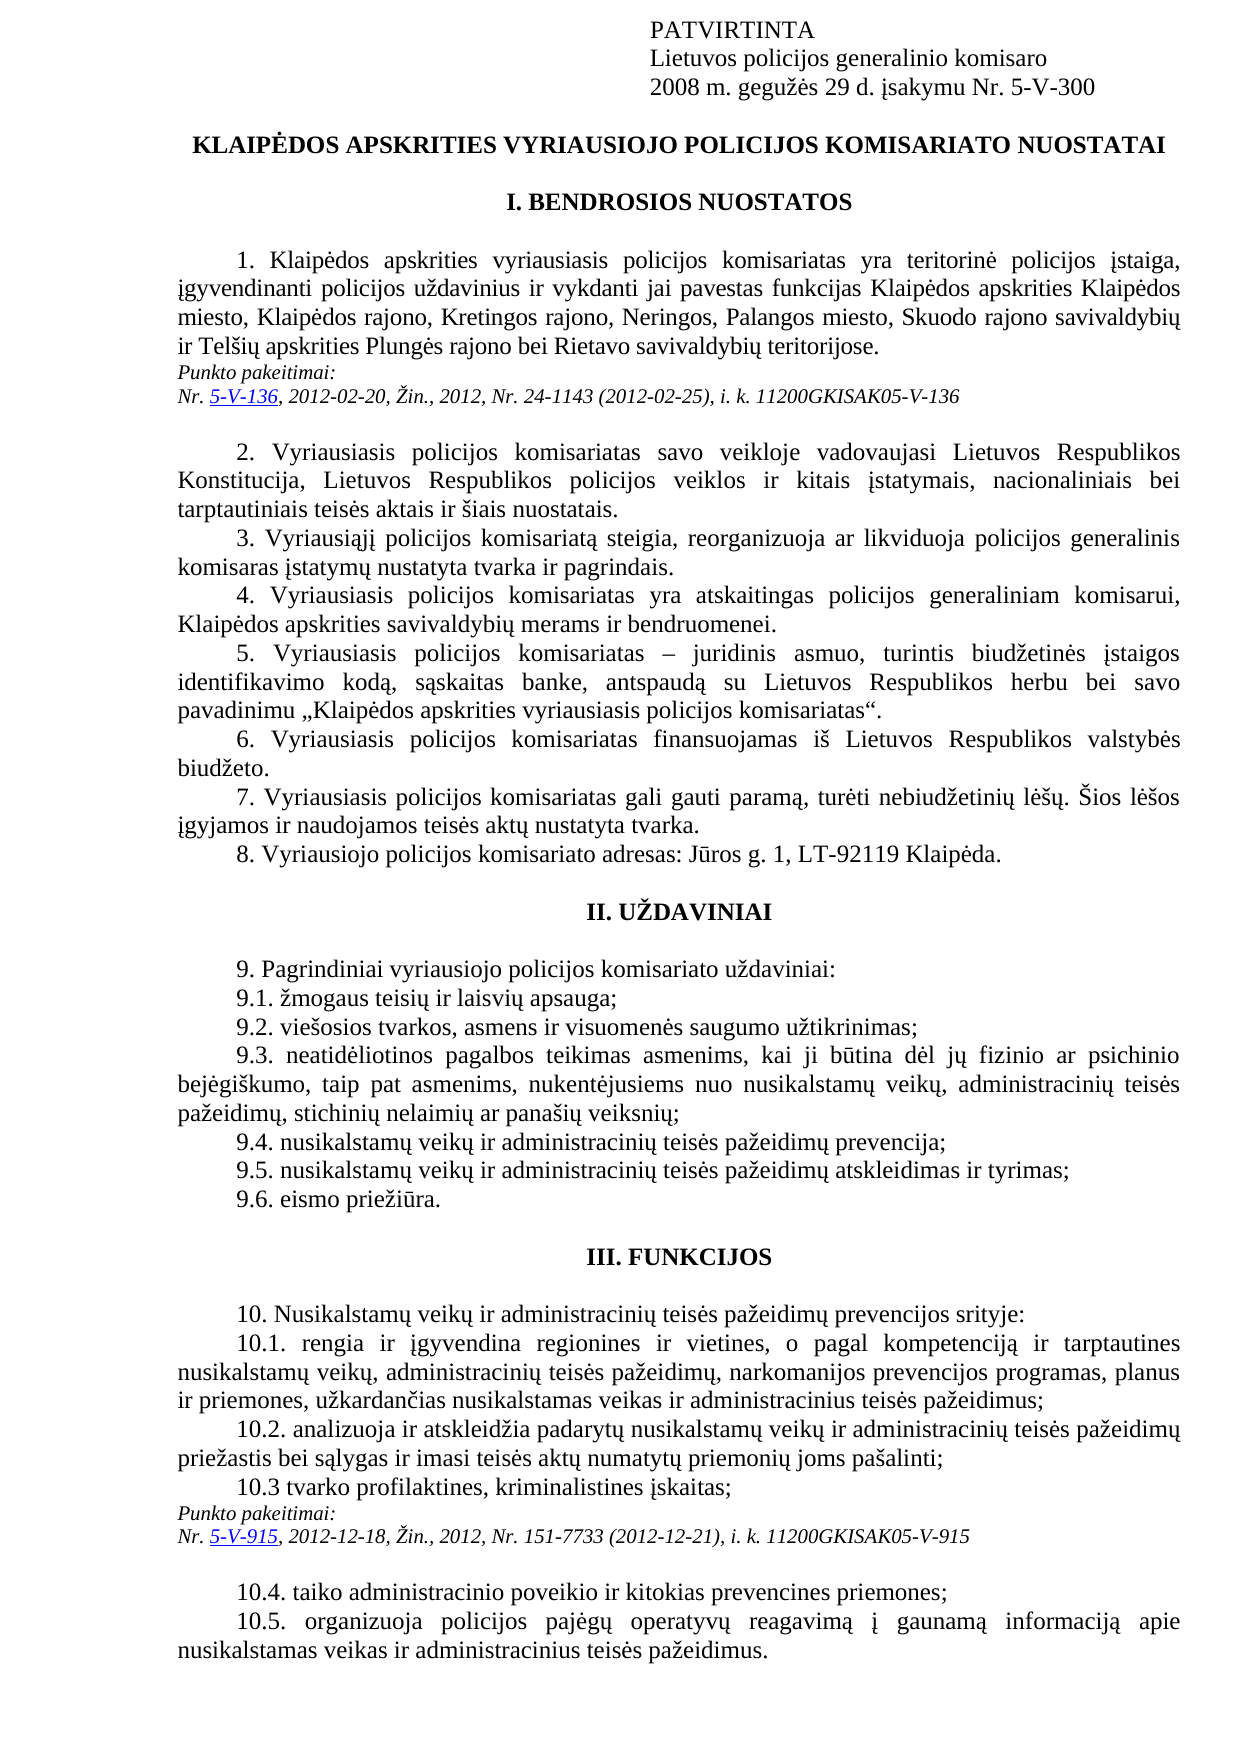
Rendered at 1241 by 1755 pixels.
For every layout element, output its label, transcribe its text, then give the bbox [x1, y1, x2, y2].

text 2008 m. gegužės 29 d. įsakymu Nr. 5-V-300 [649, 72, 1181, 101]
text Nr. 5-V-136, 2012-02-20, Žin., 2012, Nr. 24-1143 (2012-02-25), i. k. 11200GKISAK05-V-136 [177, 384, 1181, 408]
text 10. Nusikalstamų veikų ir administracinių teisės pažeidimų prevencijos srityje: [177, 1299, 1181, 1328]
text 4. Vyriausiasis policijos komisariatas yra atskaitingas policijos generaliniam komisarui, Klaipėdos apskrities savivaldybių merams ir bendruomenei. [177, 580, 1181, 638]
text 8. Vyriausiojo policijos komisariato adresas: Jūros g. 1, LT-92119 Klaipėda. [177, 839, 1181, 868]
text 9.1. žmogaus teisių ir laisvių apsauga; [177, 983, 1181, 1012]
text 9.3. neatidėliotinos pagalbos teikimas asmenims, kai ji būtina dėl jų fizinio ar psichinio bejėgiškumo, taip pat asmenims, nukentėjusiems nuo nusikalstamų veikų, administracinių teisės pažeidimų, stichinių nelaimių ar panašių veiksnių; [177, 1040, 1181, 1127]
text 9. Pagrindiniai vyriausiojo policijos komisariato uždaviniai: [177, 954, 1181, 983]
text 2. Vyriausiasis policijos komisariatas savo veikloje vadovaujasi Lietuvos Respublikos Konstitucija, Lietuvos Respublikos policijos veiklos ir kitais įstatymais, nacionaliniais bei tarptautiniais teisės aktais ir šiais nuostatais. [177, 437, 1181, 523]
text I. BENDROSIOS NUOSTATOS [177, 187, 1181, 216]
text 7. Vyriausiasis policijos komisariatas gali gauti paramą, turėti nebiudžetinių lėšų. Šios lėšos įgyjamos ir naudojamos teisės aktų nustatyta tvarka. [177, 782, 1181, 839]
text Punkto pakeitimai: [177, 1500, 1181, 1524]
text 9.2. viešosios tvarkos, asmens ir visuomenės saugumo užtikrinimas; [177, 1012, 1181, 1040]
text 9.4. nusikalstamų veikų ir administracinių teisės pažeidimų prevencija; [177, 1127, 1181, 1155]
text 10.4. taiko administracinio poveikio ir kitokias prevencines priemones; [177, 1577, 1181, 1606]
text II. UŽDAVINIAI [177, 897, 1181, 925]
text 10.1. rengia ir įgyvendina regionines ir vietines, o pagal kompetenciją ir tarptautines nusikalstamų veikų, administracinių teisės pažeidimų, narkomanijos prevencijos programas, planus ir priemones, užkardančias nusikalstamas veikas ir administracinius teisės pažeidimus; [177, 1328, 1181, 1414]
text 3. Vyriausiąjį policijos komisariatą steigia, reorganizuoja ar likviduoja policijos generalinis komisaras įstatymų nustatyta tvarka ir pagrindais. [177, 523, 1181, 580]
text Nr. 5-V-915, 2012-12-18, Žin., 2012, Nr. 151-7733 (2012-12-21), i. k. 11200GKISAK05-V-915 [177, 1524, 1181, 1548]
text III. FUNKCIJOS [177, 1242, 1181, 1270]
text 9.5. nusikalstamų veikų ir administracinių teisės pažeidimų atskleidimas ir tyrimas; [177, 1155, 1181, 1184]
text PATVIRTINTA [177, 15, 1181, 43]
text KLAIPĖDOS APSKRITIES VYRIAUSIOJO POLICIJOS KOMISARIATO NUOSTATAI [177, 130, 1181, 158]
text 10.5. organizuoja policijos pajėgų operatyvų reagavimą į gaunamą informaciją apie nusikalstamas veikas ir administracinius teisės pažeidimus. [177, 1606, 1181, 1663]
text Punkto pakeitimai: [177, 360, 1181, 384]
text Lietuvos policijos generalinio komisaro [649, 43, 1181, 72]
text 6. Vyriausiasis policijos komisariatas finansuojamas iš Lietuvos Respublikos valstybės biudžeto. [177, 724, 1181, 782]
text 10.2. analizuoja ir atskleidžia padarytų nusikalstamų veikų ir administracinių teisės pažeidimų priežastis bei sąlygas ir imasi teisės aktų numatytų priemonių joms pašalinti; [177, 1414, 1181, 1472]
text 10.3 tvarko profilaktines, kriminalistines įskaitas; [177, 1472, 1181, 1500]
text 9.6. eismo priežiūra. [177, 1184, 1181, 1213]
text 1. Klaipėdos apskrities vyriausiasis policijos komisariatas yra teritorinė policijos įstaiga, įgyvendinanti policijos uždavinius ir vykdanti jai pavestas funkcijas Klaipėdos apskrities Klaipėdos miesto, Klaipėdos rajono, Kretingos rajono, Neringos, Palangos miesto, Skuodo rajono savivaldybių ir Telšių apskrities Plungės rajono bei Rietavo savivaldybių teritorijose. [177, 245, 1181, 360]
text 5. Vyriausiasis policijos komisariatas – juridinis asmuo, turintis biudžetinės įstaigos identifikavimo kodą, sąskaitas banke, antspaudą su Lietuvos Respublikos herbu bei savo pavadinimu „Klaipėdos apskrities vyriausiasis policijos komisariatas“. [177, 638, 1181, 724]
